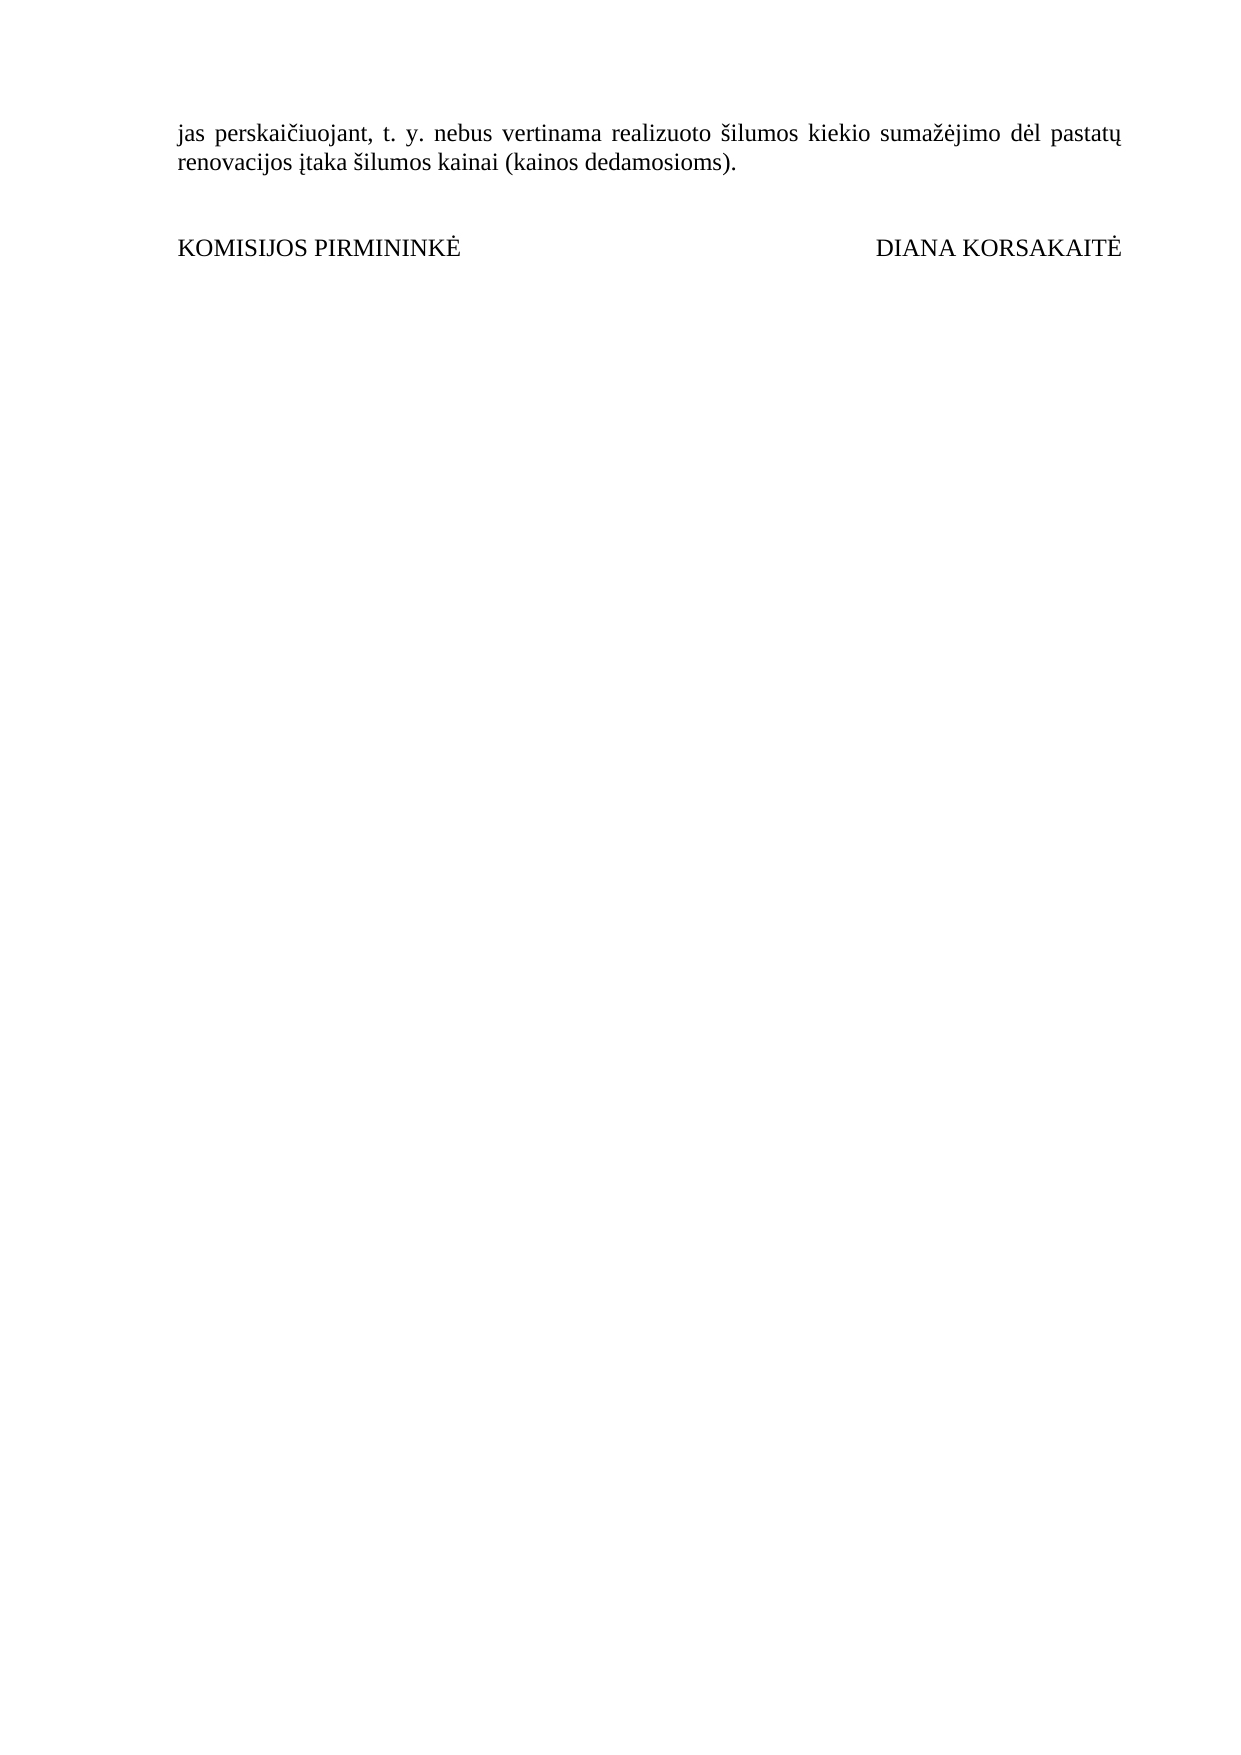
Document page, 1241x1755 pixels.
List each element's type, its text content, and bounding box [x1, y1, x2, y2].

text jas perskaičiuojant, t. y. nebus vertinama realizuoto šilumos kiekio sumažėjimo dėl pastatų renovacijos įtaka šilumos kainai (kainos dedamosioms). [177, 118, 1122, 176]
text Komisijos pirmininkė Diana Korsakaitė [177, 233, 1122, 262]
